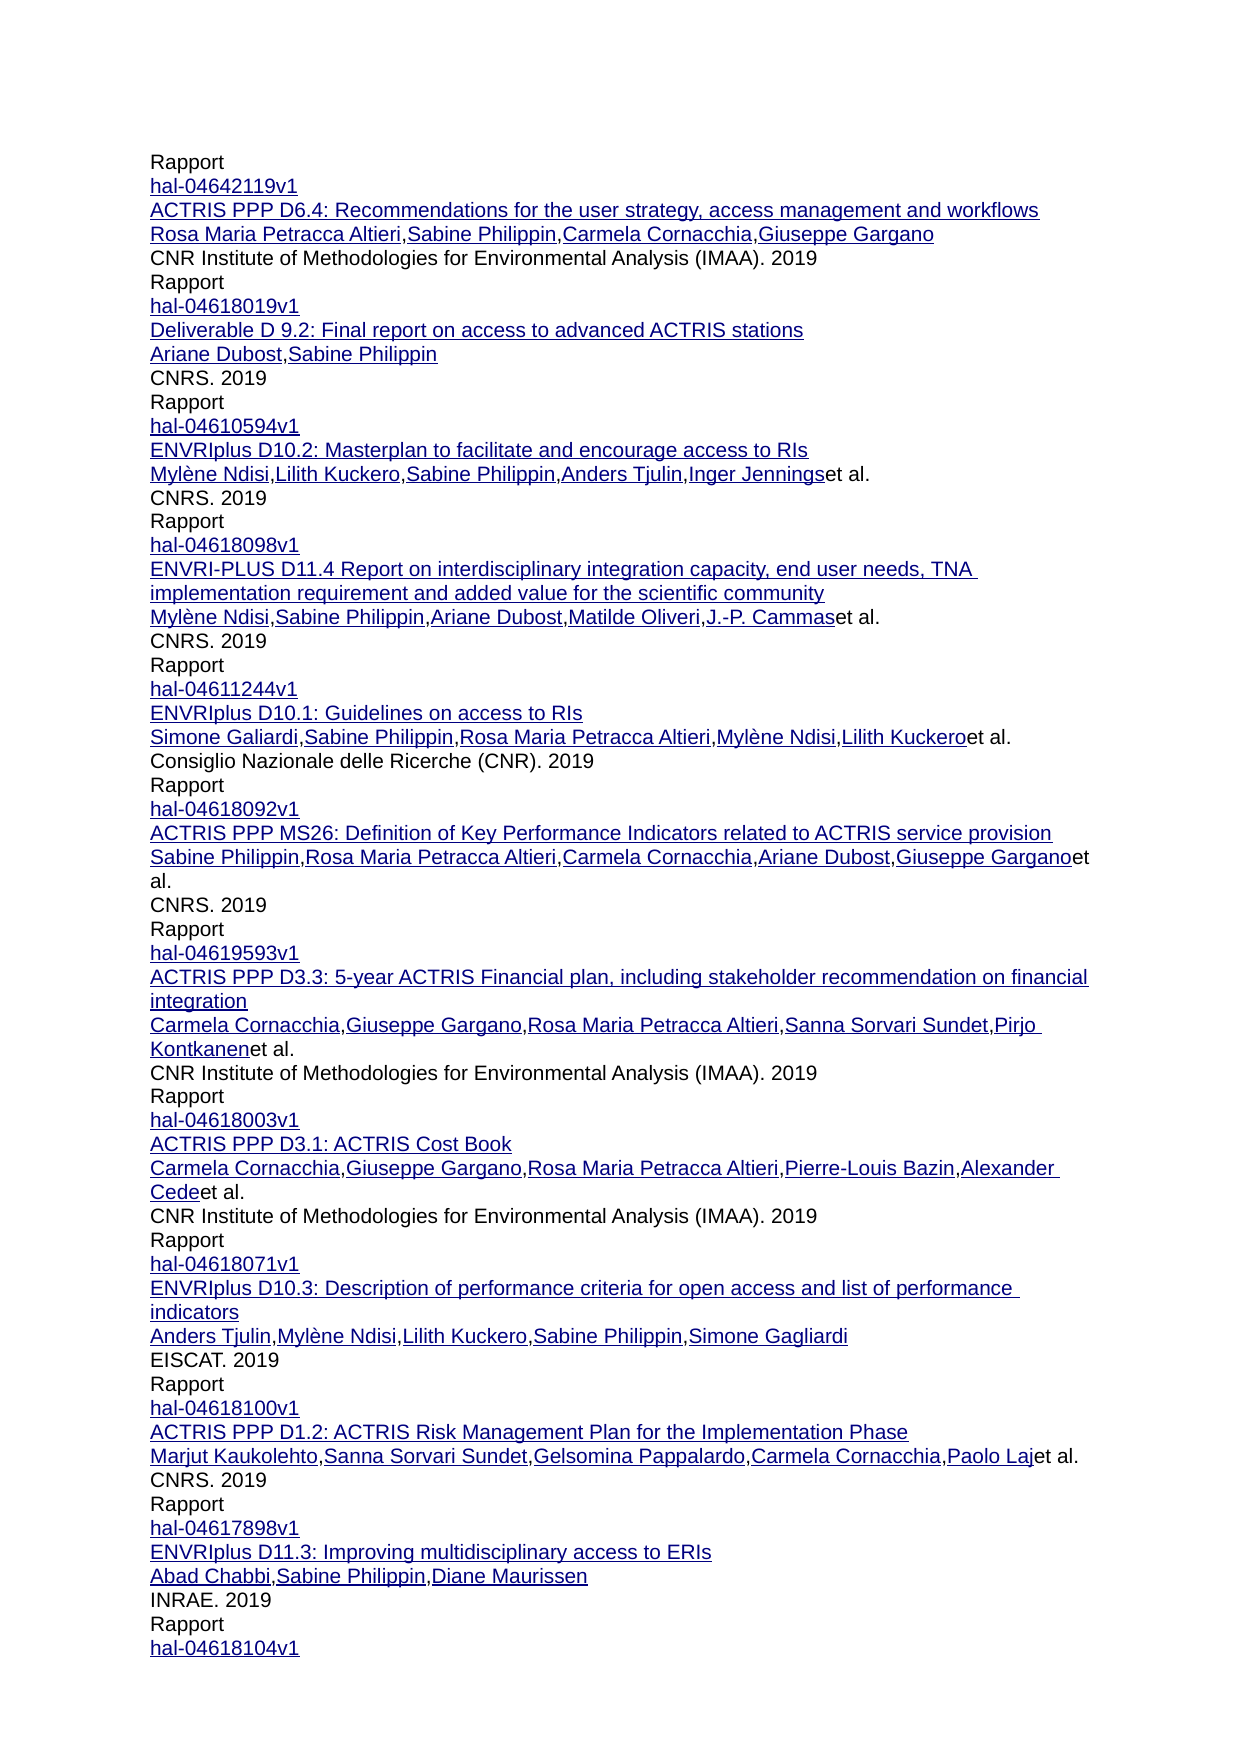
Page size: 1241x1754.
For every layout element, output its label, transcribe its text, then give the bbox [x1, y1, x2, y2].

table_cell ENVRI-PLUS D11.4 Report on interdisciplinary integration capacity, end user needs, TNA implementation requirement and added value for the scientific community Mylène Ndisi,Sabine Philippin,Ariane Dubost,Matilde Oliveri,J.-P. Cammaset al. CNRS. 2019 Rapport hal-04611244v1 [150, 557, 1090, 701]
table_cell ACTRIS PPP D3.3: 5-year ACTRIS Financial plan, including stakeholder recommendation on financial integration Carmela Cornacchia,Giuseppe Gargano,Rosa Maria Petracca Altieri,Sanna Sorvari Sundet,Pirjo Kontkanenet al. CNR Institute of Methodologies for Environmental Analysis (IMAA). 2019 Rapport hal-04618003v1 [150, 965, 1090, 1132]
table_cell ACTRIS PPP D1.2: ACTRIS Risk Management Plan for the Implementation Phase Marjut Kaukolehto,Sanna Sorvari Sundet,Gelsomina Pappalardo,Carmela Cornacchia,Paolo Lajet al. CNRS. 2019 Rapport hal-04617898v1 [150, 1420, 1090, 1539]
table_cell Rapport hal-04642119v1 [150, 150, 1090, 198]
table_cell ENVRIplus D10.2: Masterplan to facilitate and encourage access to RIs Mylène Ndisi,Lilith Kuckero,Sabine Philippin,Anders Tjulin,Inger Jenningset al. CNRS. 2019 Rapport hal-04618098v1 [150, 438, 1090, 557]
table_cell ACTRIS PPP MS26: Definition of Key Performance Indicators related to ACTRIS service provision Sabine Philippin,Rosa Maria Petracca Altieri,Carmela Cornacchia,Ariane Dubost,Giuseppe Garganoet al. CNRS. 2019 Rapport hal-04619593v1 [150, 821, 1090, 964]
table_cell Deliverable D 9.2: Final report on access to advanced ACTRIS stations Ariane Dubost,Sabine Philippin CNRS. 2019 Rapport hal-04610594v1 [150, 318, 1090, 437]
table_cell ACTRIS PPP D6.4: Recommendations for the user strategy, access management and workflows Rosa Maria Petracca Altieri,Sabine Philippin,Carmela Cornacchia,Giuseppe Gargano CNR Institute of Methodologies for Environmental Analysis (IMAA). 2019 Rapport hal-04618019v1 [150, 198, 1090, 318]
table_cell ENVRIplus D11.3: Improving multidisciplinary access to ERIs Abad Chabbi,Sabine Philippin,Diane Maurissen INRAE. 2019 Rapport hal-04618104v1 [150, 1540, 1090, 1659]
table_cell ACTRIS PPP D3.1: ACTRIS Cost Book Carmela Cornacchia,Giuseppe Gargano,Rosa Maria Petracca Altieri,Pierre-Louis Bazin,Alexander Cedeet al. CNR Institute of Methodologies for Environmental Analysis (IMAA). 2019 Rapport hal-04618071v1 [150, 1132, 1090, 1276]
table_cell ENVRIplus D10.3: Description of performance criteria for open access and list of performance indicators Anders Tjulin,Mylène Ndisi,Lilith Kuckero,Sabine Philippin,Simone Gagliardi EISCAT. 2019 Rapport hal-04618100v1 [150, 1276, 1090, 1420]
table_cell ENVRIplus D10.1: Guidelines on access to RIs Simone Galiardi,Sabine Philippin,Rosa Maria Petracca Altieri,Mylène Ndisi,Lilith Kuckeroet al. Consiglio Nazionale delle Ricerche (CNR). 2019 Rapport hal-04618092v1 [150, 701, 1090, 821]
